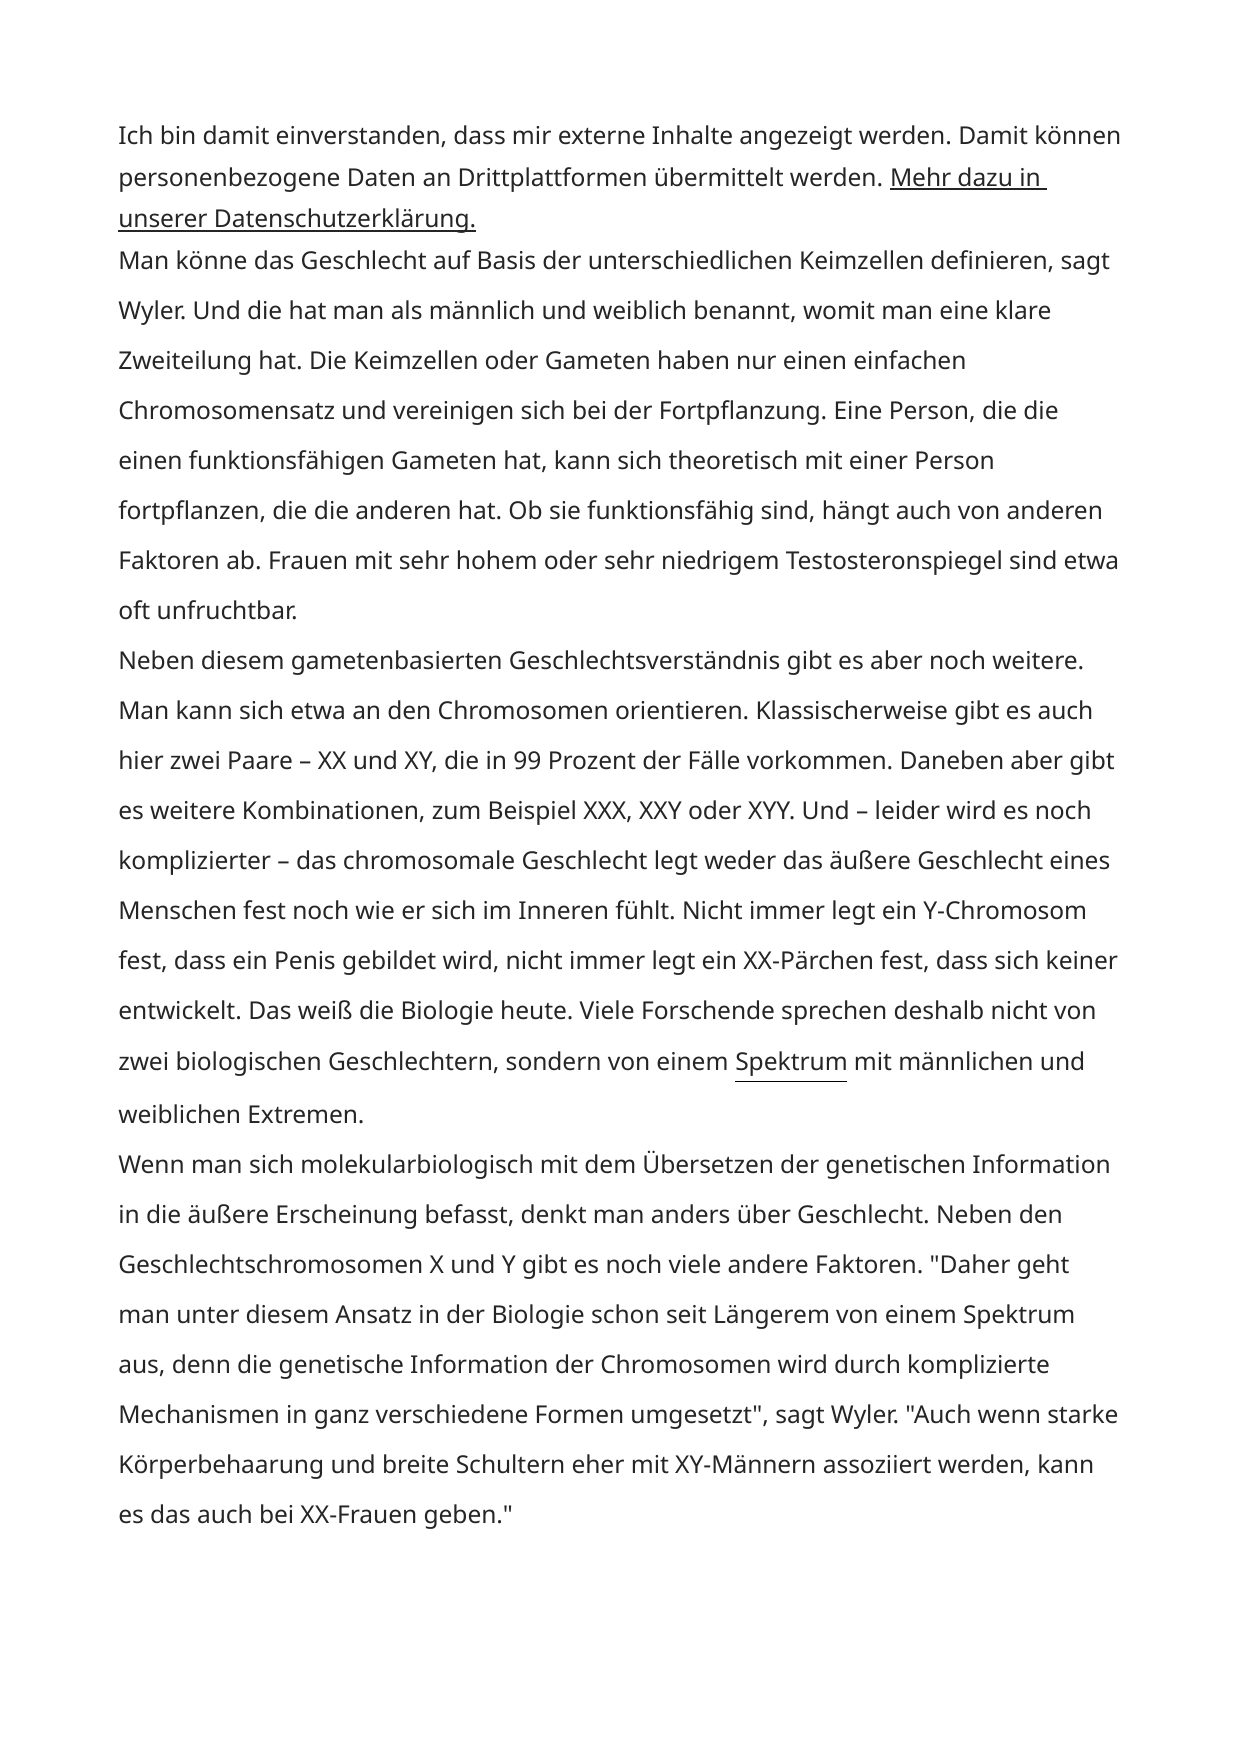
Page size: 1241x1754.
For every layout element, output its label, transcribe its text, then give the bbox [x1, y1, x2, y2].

text Neben diesem gametenbasierten Geschlechtsverständnis gibt es aber noch weitere. Man kann sich etwa an den Chromosomen orientieren. Klassischerweise gibt es auch hier zwei Paare – XX und XY, die in 99 Prozent der Fälle vorkommen. Daneben aber gibt es weitere Kombinationen, zum Beispiel XXX, XXY oder XYY. Und – leider wird es noch komplizierter – das chromosomale Geschlecht legt weder das äußere Geschlecht eines Menschen fest noch wie er sich im Inneren fühlt. Nicht immer legt ein Y-Chromosom fest, dass ein Penis gebildet wird, nicht immer legt ein XX-Pärchen fest, dass sich keiner entwickelt. Das weiß die Biologie heute. Viele Forschende sprechen deshalb nicht von zwei biologischen Geschlechtern, sondern von einem Spektrum mit männlichen und weiblichen Extremen. [118, 643, 1122, 1131]
text Wenn man sich molekularbiologisch mit dem Übersetzen der genetischen Information in die äußere Erscheinung befasst, denkt man anders über Geschlecht. Neben den Geschlechtschromosomen X und Y gibt es noch viele andere Faktoren. "Daher geht man unter diesem Ansatz in der Biologie schon seit Längerem von einem Spektrum aus, denn die genetische Information der Chromosomen wird durch komplizierte Mechanismen in ganz verschiedene Formen umgesetzt", sagt Wyler. "Auch wenn starke Körperbehaarung und breite Schultern eher mit XY-Männern assoziiert werden, kann es das auch bei XX-Frauen geben." [118, 1148, 1122, 1531]
text Man könne das Geschlecht auf Basis der unterschiedlichen Keimzellen definieren, sagt Wyler. Und die hat man als männlich und weiblich benannt, womit man eine klare Zweiteilung hat. Die Keimzellen oder Gameten haben nur einen einfachen Chromosomensatz und vereinigen sich bei der Fortpflanzung. Eine Person, die die einen funktionsfähigen Gameten hat, kann sich theoretisch mit einer Person fortpflanzen, die die anderen hat. Ob sie funktionsfähig sind, hängt auch von anderen Faktoren ab. Frauen mit sehr hohem oder sehr niedrigem Testosteronspiegel sind etwa oft unfruchtbar. [118, 243, 1122, 626]
text Ich bin damit einverstanden, dass mir externe Inhalte angezeigt werden. Damit können personenbezogene Daten an Drittplattformen übermittelt werden. Mehr dazu in unserer Datenschutzerklärung. [118, 118, 1122, 235]
